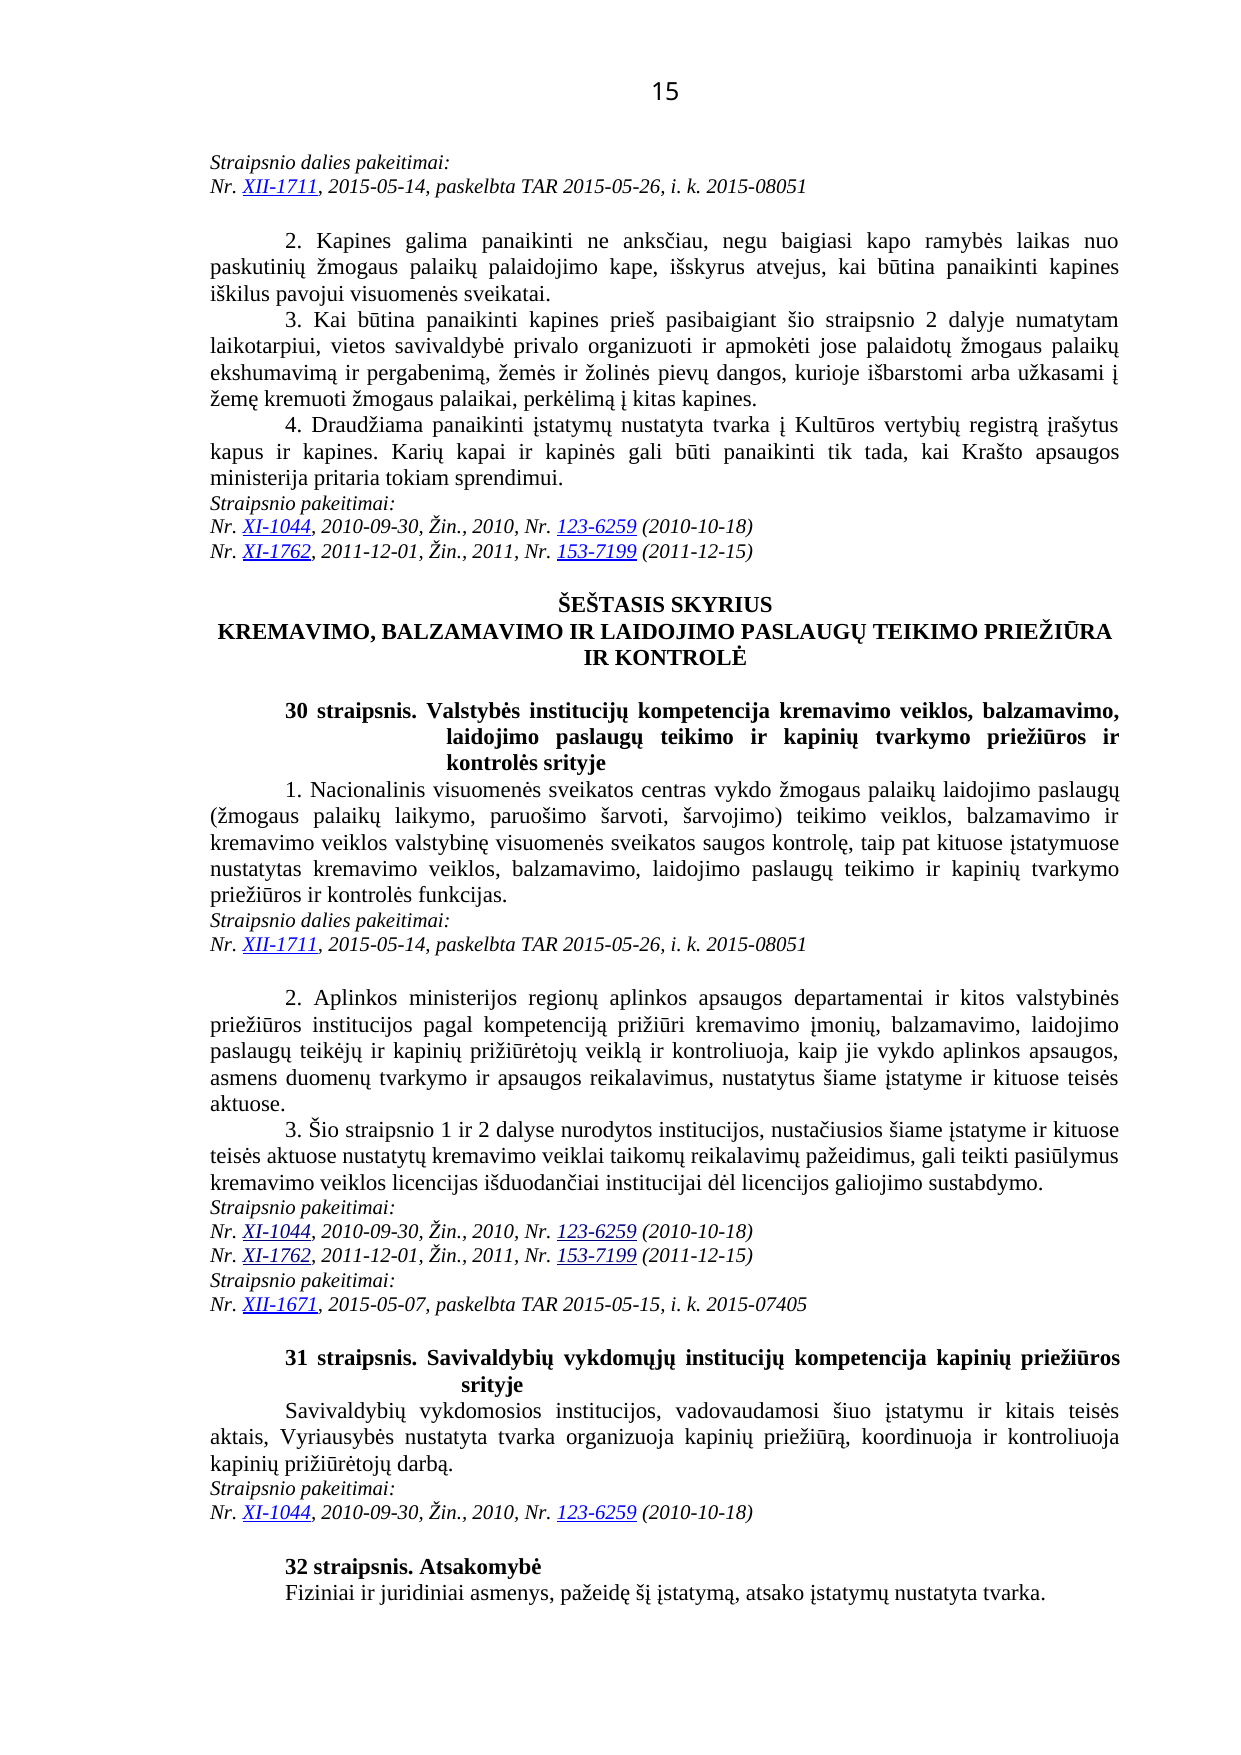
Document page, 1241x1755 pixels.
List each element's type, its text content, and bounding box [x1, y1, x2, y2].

text Straipsnio pakeitimai: [210, 1476, 1120, 1500]
text 4. Draudžiama panaikinti įstatymų nustatyta tvarka į Kultūros vertybių registrą įrašytus kapus ir kapines. Karių kapai ir kapinės gali būti panaikinti tik tada, kai Krašto apsaugos ministerija pritaria tokiam sprendimui. [210, 411, 1120, 490]
text Straipsnio pakeitimai: [210, 490, 1120, 514]
text Straipsnio pakeitimai: [210, 1267, 1120, 1292]
text 32 straipsnis. Atsakomybė [210, 1553, 1120, 1579]
text Fiziniai ir juridiniai asmenys, pažeidę šį įstatymą, atsako įstatymų nustatyta tvarka. [210, 1579, 1120, 1606]
text Straipsnio dalies pakeitimai: [210, 150, 1120, 174]
text Nr. XII-1671, 2015-05-07, paskelbta TAR 2015-05-15, i. k. 2015-07405 [210, 1292, 1120, 1316]
text 30 straipsnis. Valstybės institucijų kompetencija kremavimo veiklos, balzamavimo, laidojimo paslaugų teikimo ir kapinių tvarkymo priežiūros ir kontrolės srityje [285, 697, 1120, 776]
text Nr. XI-1044, 2010-09-30, Žin., 2010, Nr. 123-6259 (2010-10-18) [210, 1219, 1120, 1243]
text Nr. XII-1711, 2015-05-14, paskelbta TAR 2015-05-26, i. k. 2015-08051 [210, 932, 1120, 956]
text Straipsnio dalies pakeitimai: [210, 908, 1120, 932]
text Nr. XI-1044, 2010-09-30, Žin., 2010, Nr. 123-6259 (2010-10-18) [210, 514, 1120, 538]
text KREMAVIMO, BALZAMAVIMO IR LAIDOJIMO PASLAUGŲ TEIKIMO PRIEŽIŪRA IR KONTROLĖ [210, 618, 1120, 670]
text Savivaldybių vykdomosios institucijos, vadovaudamosi šiuo įstatymu ir kitais teisės aktais, Vyriausybės nustatyta tvarka organizuoja kapinių priežiūrą, koordinuoja ir kontroliuoja kapinių prižiūrėtojų darbą. [210, 1397, 1120, 1476]
text 2. Kapines galima panaikinti ne anksčiau, negu baigiasi kapo ramybės laikas nuo paskutinių žmogaus palaikų palaidojimo kape, išskyrus atvejus, kai būtina panaikinti kapines iškilus pavojui visuomenės sveikatai. [210, 227, 1120, 306]
text Nr. XI-1762, 2011-12-01, Žin., 2011, Nr. 153-7199 (2011-12-15) [210, 538, 1120, 563]
text Nr. XI-1762, 2011-12-01, Žin., 2011, Nr. 153-7199 (2011-12-15) [210, 1243, 1120, 1267]
text 31 straipsnis. Savivaldybių vykdomųjų institucijų kompetencija kapinių priežiūros srityje [285, 1344, 1120, 1397]
text Straipsnio pakeitimai: [210, 1195, 1120, 1219]
text 3. Kai būtina panaikinti kapines prieš pasibaigiant šio straipsnio 2 dalyje numatytam laikotarpiui, vietos savivaldybė privalo organizuoti ir apmokėti jose palaidotų žmogaus palaikų ekshumavimą ir pergabenimą, žemės ir žolinės pievų dangos, kurioje išbarstomi arba užkasami į žemę kremuoti žmogaus palaikai, perkėlimą į kitas kapines. [210, 306, 1120, 411]
text 3. Šio straipsnio 1 ir 2 dalyse nurodytos institucijos, nustačiusios šiame įstatyme ir kituose teisės aktuose nustatytų kremavimo veiklai taikomų reikalavimų pažeidimus, gali teikti pasiūlymus kremavimo veiklos licencijas išduodančiai institucijai dėl licencijos galiojimo sustabdymo. [210, 1116, 1120, 1195]
text Nr. XI-1044, 2010-09-30, Žin., 2010, Nr. 123-6259 (2010-10-18) [210, 1500, 1120, 1524]
text ŠEŠTASIS SKYRIUS [210, 591, 1120, 618]
text 1. Nacionalinis visuomenės sveikatos centras vykdo žmogaus palaikų laidojimo paslaugų (žmogaus palaikų laikymo, paruošimo šarvoti, šarvojimo) teikimo veiklos, balzamavimo ir kremavimo veiklos valstybinę visuomenės sveikatos saugos kontrolę, taip pat kituose įstatymuose nustatytas kremavimo veiklos, balzamavimo, laidojimo paslaugų teikimo ir kapinių tvarkymo priežiūros ir kontrolės funkcijas. [210, 776, 1120, 908]
text Nr. XII-1711, 2015-05-14, paskelbta TAR 2015-05-26, i. k. 2015-08051 [210, 174, 1120, 198]
text 2. Aplinkos ministerijos regionų aplinkos apsaugos departamentai ir kitos valstybinės priežiūros institucijos pagal kompetenciją prižiūri kremavimo įmonių, balzamavimo, laidojimo paslaugų teikėjų ir kapinių prižiūrėtojų veiklą ir kontroliuoja, kaip jie vykdo aplinkos apsaugos, asmens duomenų tvarkymo ir apsaugos reikalavimus, nustatytus šiame įstatyme ir kituose teisės aktuose. [210, 984, 1120, 1116]
